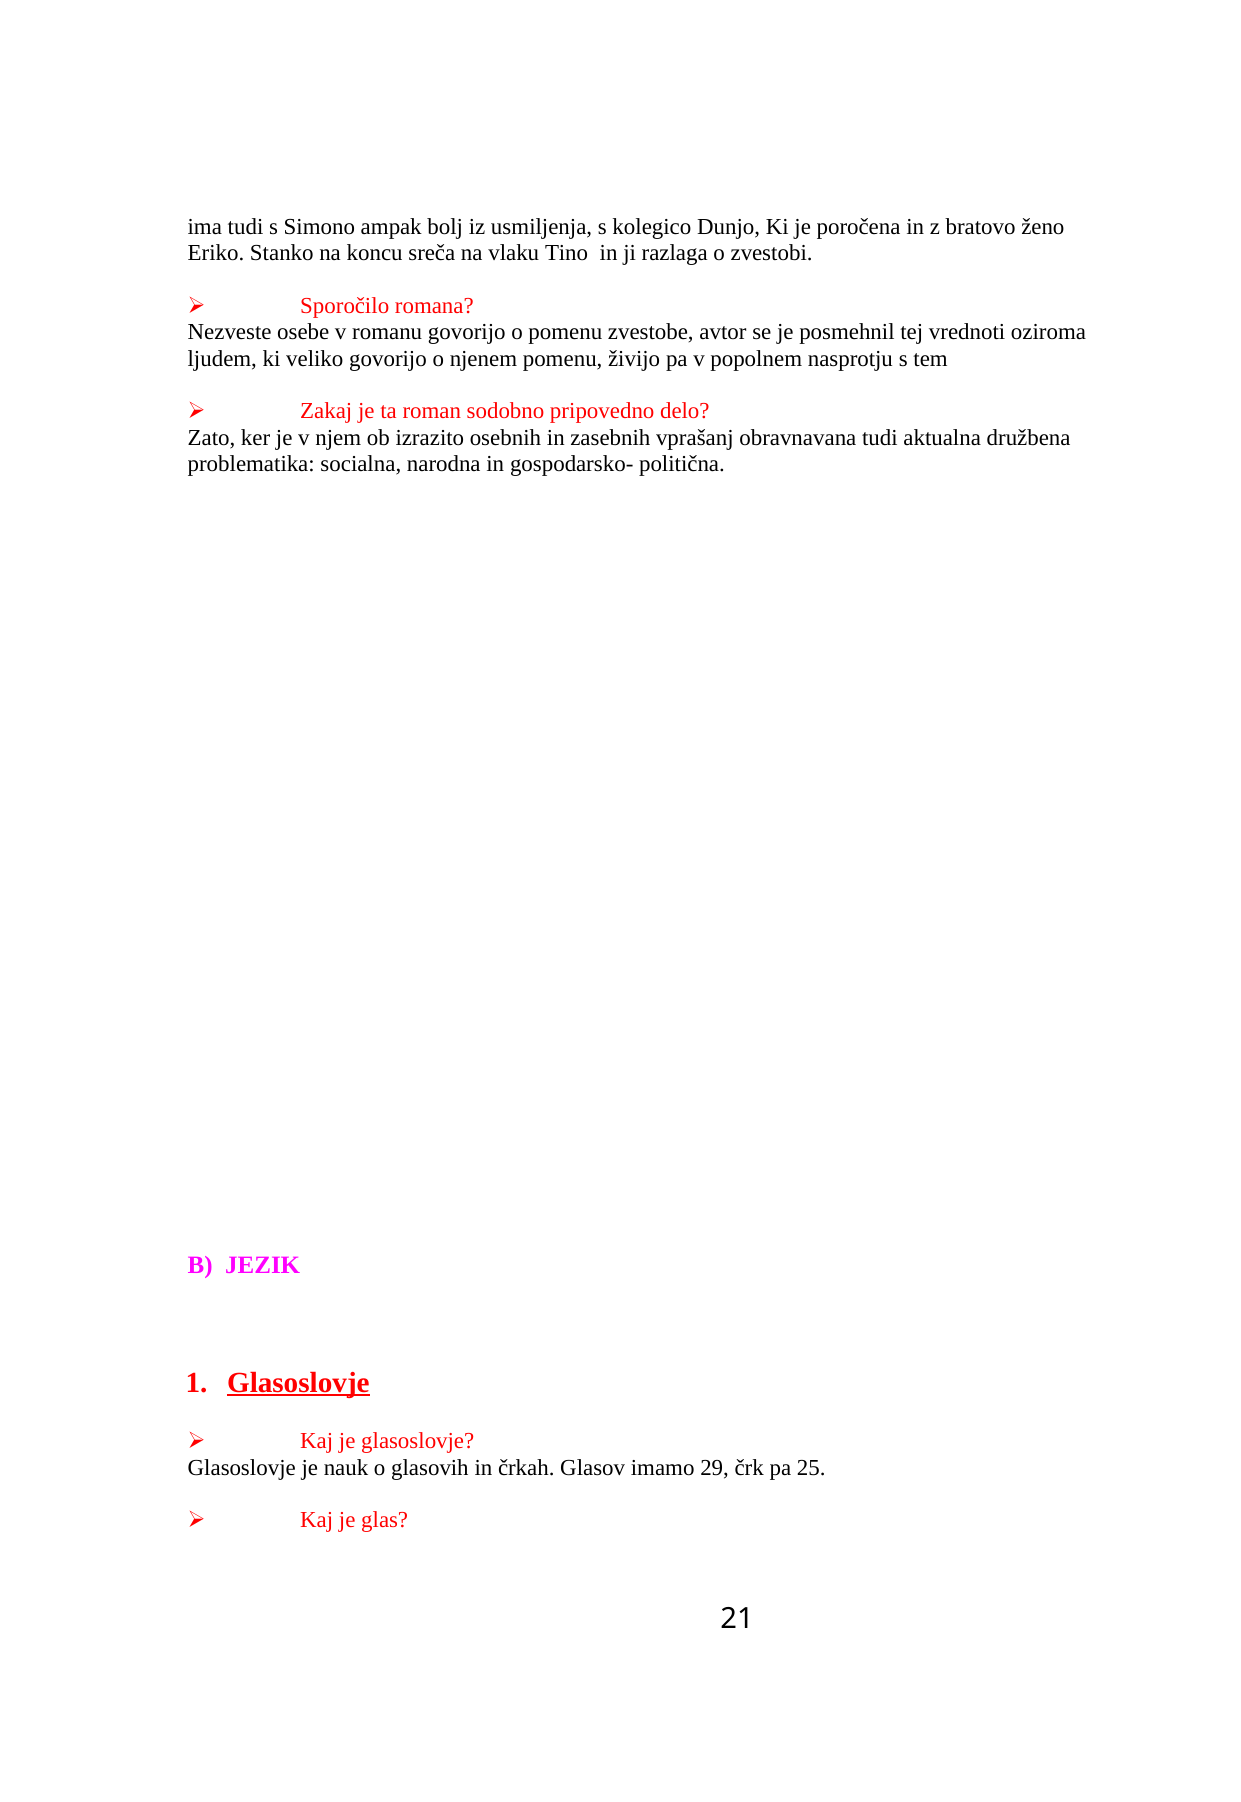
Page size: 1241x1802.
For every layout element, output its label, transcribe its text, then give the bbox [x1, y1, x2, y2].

subtitle Zato, ker je v njem ob izrazito osebnih in zasebnih vprašanj obravnavana tudi aktualna družbena problematika: socialna, narodna in gospodarsko- politična. [187, 424, 1090, 476]
subtitle JEZIK [187, 1250, 1090, 1279]
subtitle Kaj je glasoslovje? [187, 1427, 1090, 1454]
subtitle Zakaj je ta roman sodobno pripovedno delo? [187, 397, 1090, 424]
subtitle Glasoslovje [185, 1365, 1090, 1399]
subtitle Glasoslovje je nauk o glasovih in črkah. Glasov imamo 29, črk pa 25. [187, 1454, 1090, 1480]
subtitle Sporočilo romana? [187, 292, 1090, 318]
subtitle Kaj je glas? [187, 1507, 1090, 1533]
subtitle ima tudi s Simono ampak bolj iz usmiljenja, s kolegico Dunjo, Ki je poročena in z bratovo ženo Eriko. Stanko na koncu sreča na vlaku Tino in ji razlaga o zvestobi. [187, 213, 1090, 266]
subtitle Nezveste osebe v romanu govorijo o pomenu zvestobe, avtor se je posmehnil tej vrednoti oziroma ljudem, ki veliko govorijo o njenem pomenu, živijo pa v popolnem nasprotju s tem [187, 318, 1090, 371]
